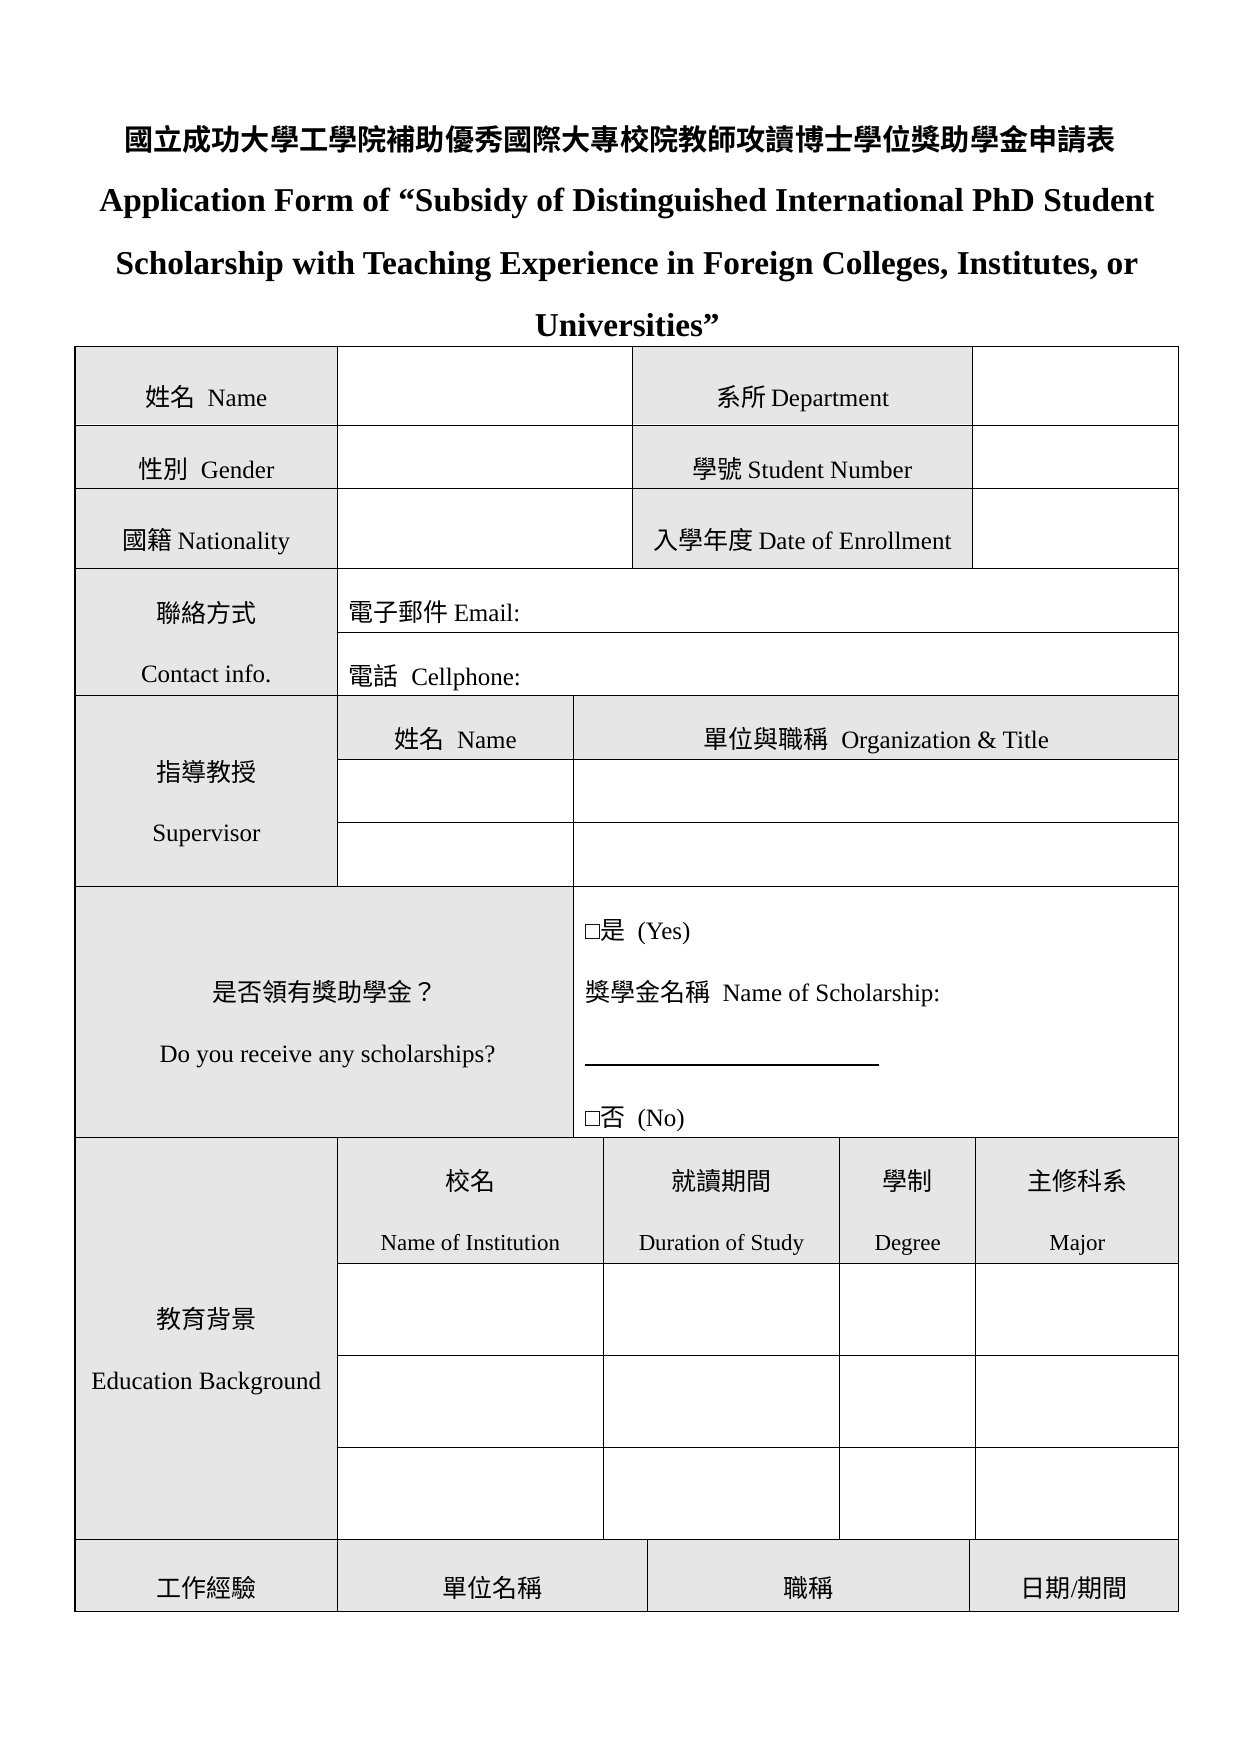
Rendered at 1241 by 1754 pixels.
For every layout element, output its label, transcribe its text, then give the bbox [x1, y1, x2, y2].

table_cell [338, 823, 573, 886]
table_cell 姓名 Name [338, 696, 573, 759]
table_cell 電子郵件Email: [338, 569, 1178, 632]
table_cell 電話 Cellphone: [338, 633, 1178, 695]
table_cell 單位名稱 [338, 1540, 647, 1611]
table_cell 校名 Name of Institution [338, 1138, 603, 1263]
table_cell [973, 426, 1178, 488]
table_cell □是 (Yes) 獎學金名稱 Name of Scholarship: □否 (No) [574, 887, 1178, 1137]
table_cell 是否領有獎助學金？ Do you receive any scholarships? [76, 887, 573, 1137]
table_cell [976, 1356, 1178, 1447]
table_cell [840, 1264, 975, 1355]
table_cell 國籍Nationality [76, 489, 337, 568]
table_cell 學制 Degree [840, 1138, 975, 1263]
table_cell 日期/期間 [970, 1540, 1178, 1611]
table_cell 姓名 Name [76, 347, 337, 424]
table_cell [338, 1264, 603, 1355]
table_cell [338, 1356, 603, 1447]
table_cell 指導教授 Supervisor [76, 696, 337, 886]
table_cell 性別 Gender [76, 426, 337, 488]
table_cell 工作經驗 [76, 1540, 337, 1611]
table_cell [574, 823, 1178, 886]
table_cell [338, 426, 632, 488]
table_cell [338, 1448, 603, 1539]
table_cell 學號Student Number [633, 426, 972, 488]
table_cell [338, 489, 632, 568]
table_cell [976, 1448, 1178, 1539]
table_cell 聯絡方式 Contact info. [76, 569, 337, 695]
table_cell 系所Department [633, 347, 972, 424]
table_cell [973, 347, 1178, 424]
table_cell 就讀期間 Duration of Study [604, 1138, 839, 1263]
table_cell [976, 1264, 1178, 1355]
table_cell [338, 347, 632, 424]
table_cell [604, 1448, 839, 1539]
table_cell [840, 1448, 975, 1539]
table_cell 職稱 [648, 1540, 969, 1611]
table_cell 主修科系 Major [976, 1138, 1178, 1263]
table_cell [604, 1264, 839, 1355]
table_cell 入學年度Date of Enrollment [633, 489, 972, 568]
table_cell [338, 760, 573, 822]
table_cell 單位與職稱 Organization & Title [574, 696, 1178, 759]
table_cell [840, 1356, 975, 1447]
table_cell [574, 760, 1178, 822]
table_header 國立成功大學工學院補助優秀國際大專校院教師攻讀博士學位獎助學金申請表 Application Form of “Subsidy of Distinguished International PhD Student Scholarship with Teaching Experience in Foreign Colleges, Institutes, or Universities” [75, 96, 1179, 346]
table_cell [973, 489, 1178, 568]
table_cell 教育背景 Education Background [76, 1138, 337, 1539]
table_cell [604, 1356, 839, 1447]
